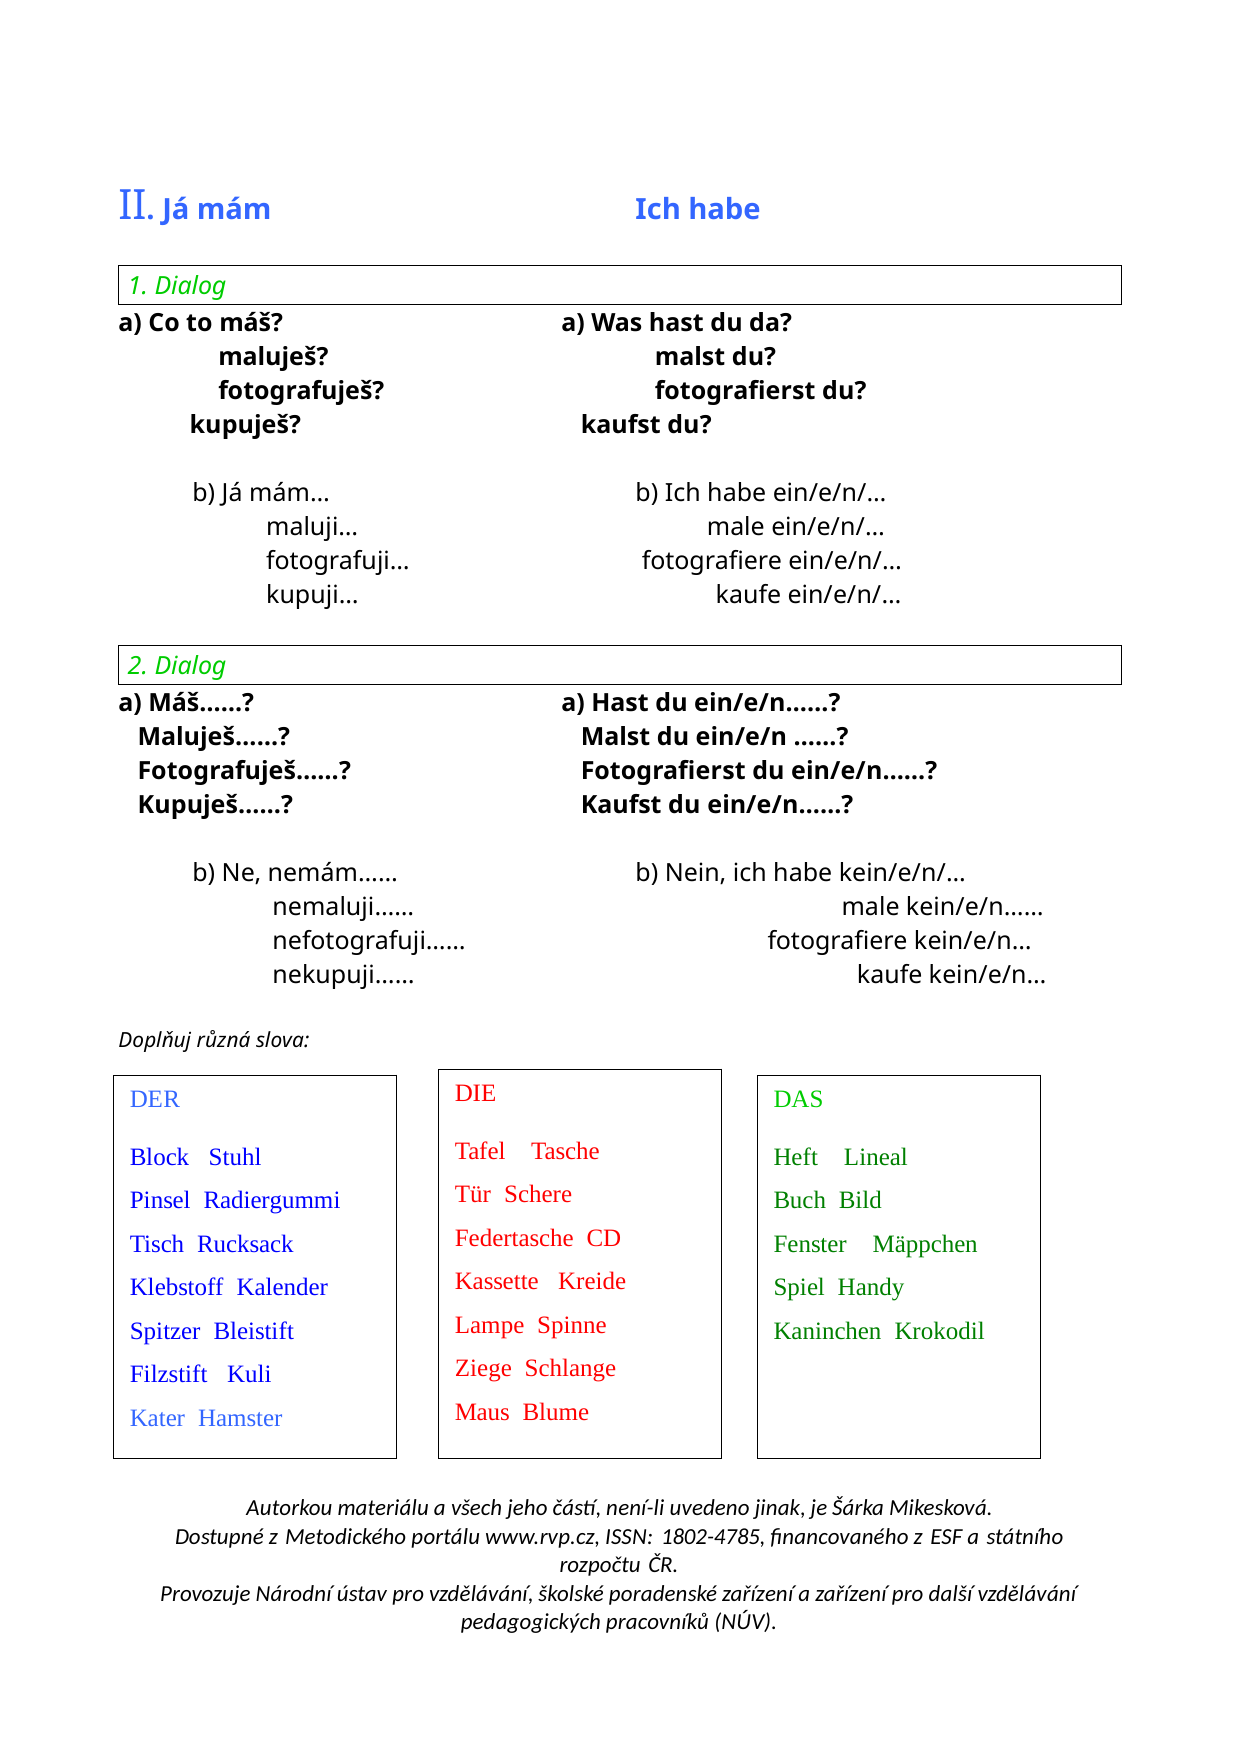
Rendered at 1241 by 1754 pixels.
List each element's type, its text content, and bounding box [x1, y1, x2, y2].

text Spitzer Bleistift [129, 1316, 381, 1345]
text maluji… male ein/e/n/… [118, 509, 1122, 543]
text b) Ne, nemám…… b) Nein, ich habe kein/e/n/... [118, 855, 1122, 889]
text Tisch Rucksack [129, 1229, 381, 1258]
text kupuješ? kaufst du? [118, 407, 1122, 441]
text fotografuješ? fotografierst du? [118, 373, 1122, 407]
text a) Máš……? a) Hast du ein/e/n……? [118, 685, 1122, 719]
text maluješ? malst du? [118, 339, 1122, 373]
text Pinsel Radiergummi [129, 1185, 381, 1214]
text Kupuješ……? Kaufst du ein/e/n……? [118, 787, 1122, 821]
text Block Stuhl [129, 1142, 381, 1171]
text Kaninchen Krokodil [773, 1316, 1024, 1345]
text 2. Dialog [119, 646, 1121, 684]
text Maus Blume [454, 1397, 706, 1426]
text nemaluji…… male kein/e/n…… [118, 889, 1122, 923]
text 1. Dialog [119, 266, 1121, 304]
text Tafel Tasche [454, 1136, 706, 1165]
text Heft Lineal [773, 1142, 1024, 1171]
text Kassette Kreide [454, 1266, 706, 1295]
text Tür Schere [454, 1179, 706, 1208]
text Klebstoff Kalender [129, 1272, 381, 1301]
text b) Já mám… b) Ich habe ein/e/n/… [118, 475, 1122, 509]
text Doplňuj různá slova: [118, 1024, 1122, 1053]
text Filzstift Kuli [129, 1359, 381, 1388]
text DIE [454, 1077, 706, 1107]
text kupuji… kaufe ein/e/n/… [118, 577, 1122, 611]
text Federtasche CD [454, 1223, 706, 1252]
text nekupuji…… kaufe kein/e/n… [118, 957, 1122, 991]
text Kater Hamster [129, 1403, 381, 1432]
text Spiel Handy [773, 1272, 1024, 1301]
text Ziege Schlange [454, 1353, 706, 1382]
text Fenster Mäppchen [773, 1229, 1024, 1258]
text II. Já mám Ich habe [118, 174, 1122, 231]
text Maluješ……? Malst du ein/e/n ……? [118, 719, 1122, 753]
text a) Co to máš? a) Was hast du da? [118, 305, 1122, 339]
text nefotografuji…… fotografiere kein/e/n… [118, 923, 1122, 957]
text Lampe Spinne [454, 1310, 706, 1339]
text fotografuji… fotografiere ein/e/n/… [118, 543, 1122, 577]
text DAS [773, 1083, 1024, 1113]
text Fotografuješ……? Fotografierst du ein/e/n……? [118, 753, 1122, 787]
text Buch Bild [773, 1185, 1024, 1214]
text DER [129, 1083, 381, 1113]
